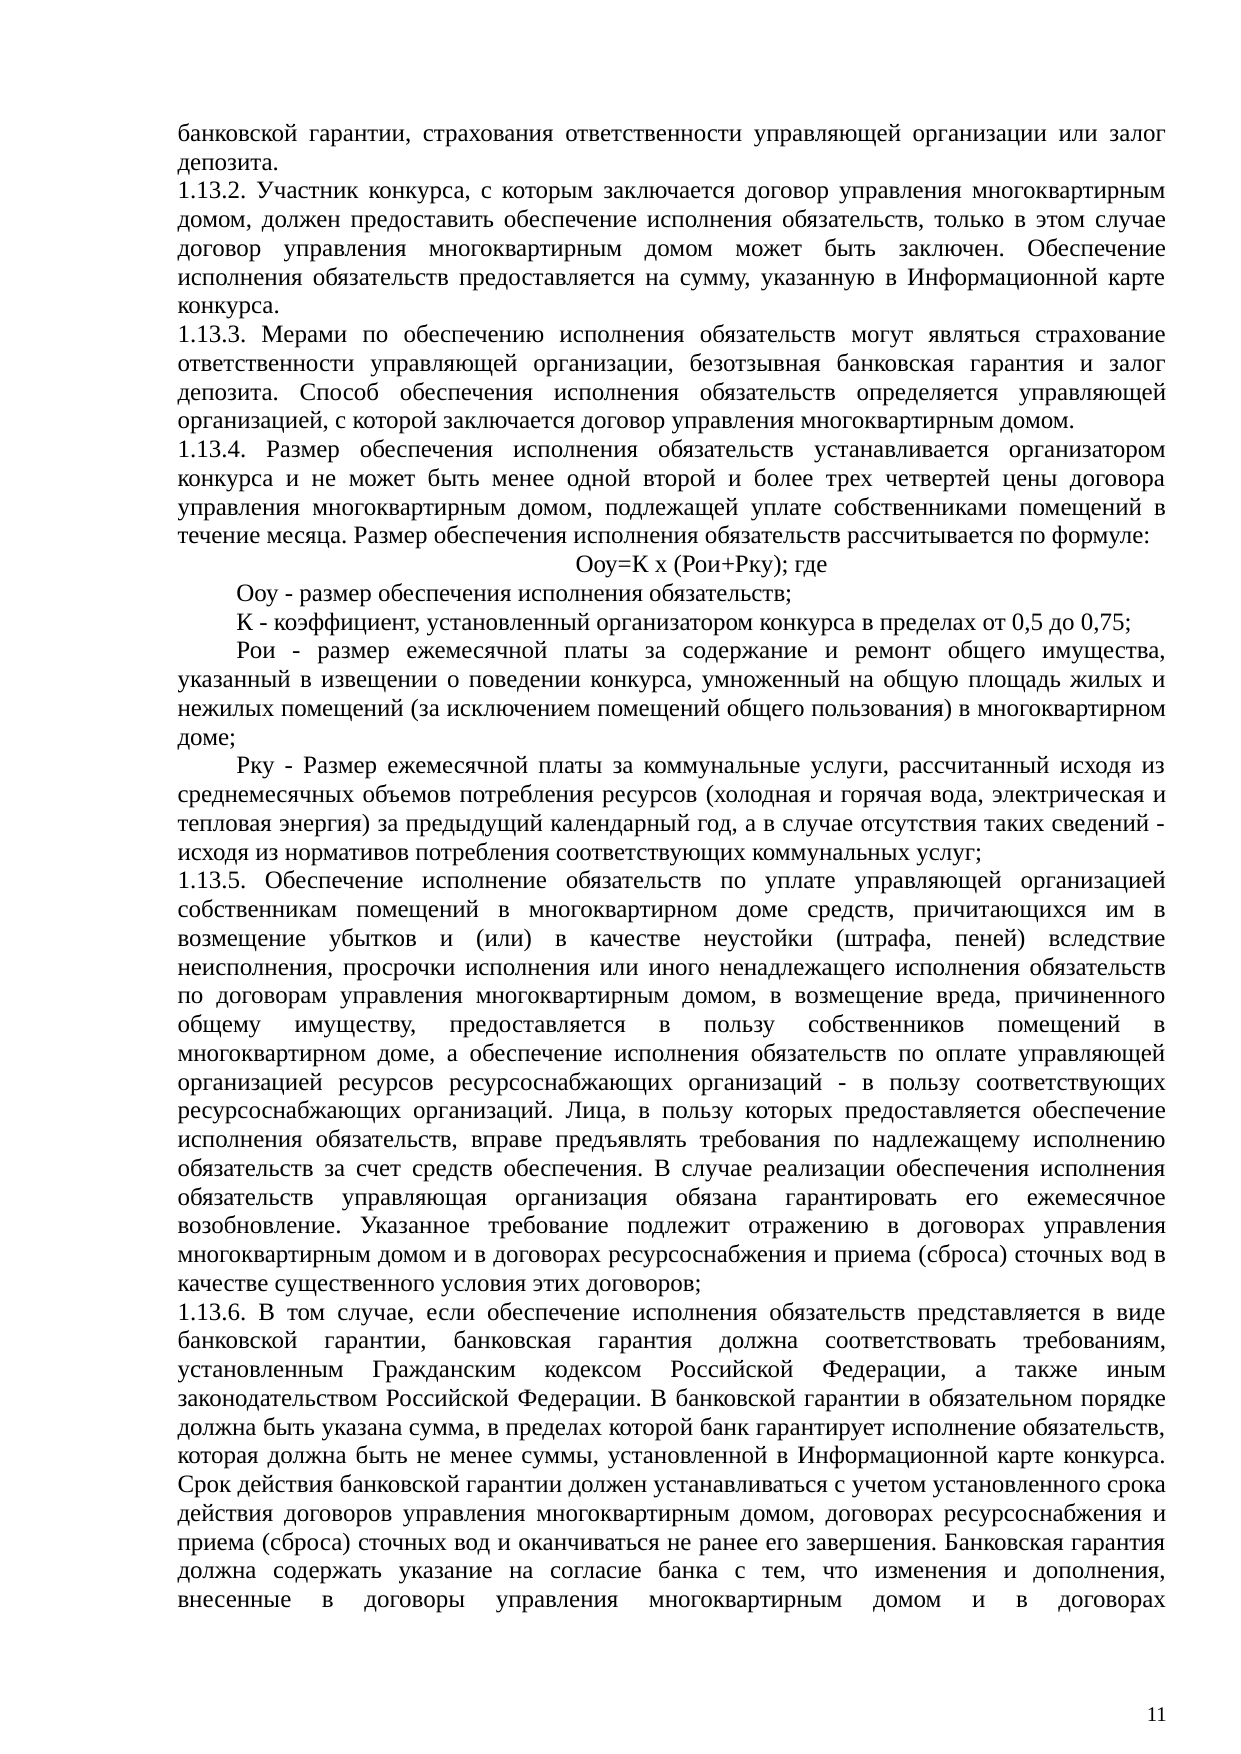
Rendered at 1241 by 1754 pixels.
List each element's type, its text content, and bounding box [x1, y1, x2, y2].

text К - коэффициент, установленный организатором конкурса в пределах от 0,5 до 0,75; [177, 607, 1167, 636]
text 1.13.2. Участник конкурса, с которым заключается договор управления многоквартирным домом, должен предоставить обеспечение исполнения обязательств, только в этом случае договор управления многоквартирным домом может быть заключен. Обеспечение исполнения обязательств предоставляется на сумму, указанную в Информационной карте конкурса. [177, 176, 1167, 319]
text 1.13.3. Мерами по обеспечению исполнения обязательств могут являться страхование ответственности управляющей организации, безотзывная банковская гарантия и залог депозита. Способ обеспечения исполнения обязательств определяется управляющей организацией, с которой заключается договор управления многоквартирным домом. [177, 319, 1167, 434]
text Ооу - размер обеспечения исполнения обязательств; [177, 578, 1167, 607]
text 1.13.5. Обеспечение исполнение обязательств по уплате управляющей организацией собственникам помещений в многоквартирном доме средств, причитающихся им в возмещение убытков и (или) в качестве неустойки (штрафа, пеней) вследствие неисполнения, просрочки исполнения или иного ненадлежащего исполнения обязательств по договорам управления многоквартирным домом, в возмещение вреда, причиненного общему имуществу, предоставляется в пользу собственников помещений в многоквартирном доме, а обеспечение исполнения обязательств по оплате управляющей организацией ресурсов ресурсоснабжающих организаций - в пользу соответствующих ресурсоснабжающих организаций. Лица, в пользу которых предоставляется обеспечение исполнения обязательств, вправе предъявлять требования по надлежащему исполнению обязательств за счет средств обеспечения. В случае реализации обеспечения исполнения обязательств управляющая организация обязана гарантировать его ежемесячное возобновление. Указанное требование подлежит отражению в договорах управления многоквартирным домом и в договорах ресурсоснабжения и приема (сброса) сточных вод в качестве существенного условия этих договоров; [177, 866, 1167, 1297]
text банковской гарантии, страхования ответственности управляющей организации или залог депозита. [177, 118, 1167, 176]
text Ооу=К х (Рои+Рку); где [177, 549, 1167, 578]
text Рку - Размер ежемесячной платы за коммунальные услуги, рассчитанный исходя из среднемесячных объемов потребления ресурсов (холодная и горячая вода, электрическая и тепловая энергия) за предыдущий календарный год, а в случае отсутствия таких сведений - исходя из нормативов потребления соответствующих коммунальных услуг; [177, 751, 1167, 866]
text Рои - размер ежемесячной платы за содержание и ремонт общего имущества, указанный в извещении о поведении конкурса, умноженный на общую площадь жилых и нежилых помещений (за исключением помещений общего пользования) в многоквартирном доме; [177, 636, 1167, 751]
text 1.13.6. В том случае, если обеспечение исполнения обязательств представляется в виде банковской гарантии, банковская гарантия должна соответствовать требованиям, установленным Гражданским кодексом Российской Федерации, а также иным законодательством Российской Федерации. В банковской гарантии в обязательном порядке должна быть указана сумма, в пределах которой банк гарантирует исполнение обязательств, которая должна быть не менее суммы, установленной в Информационной карте конкурса. Срок действия банковской гарантии должен устанавливаться с учетом установленного срока действия договоров управления многоквартирным домом, договорах ресурсоснабжения и приема (сброса) сточных вод и оканчиваться не ранее его завершения. Банковская гарантия должна содержать указание на согласие банка с тем, что изменения и дополнения, внесенные в договоры управления многоквартирным домом и в договорах [177, 1297, 1167, 1613]
text 1.13.4. Размер обеспечения исполнения обязательств устанавливается организатором конкурса и не может быть менее одной второй и более трех четвертей цены договора управления многоквартирным домом, подлежащей уплате собственниками помещений в течение месяца. Размер обеспечения исполнения обязательств рассчитывается по формуле: [177, 434, 1167, 549]
